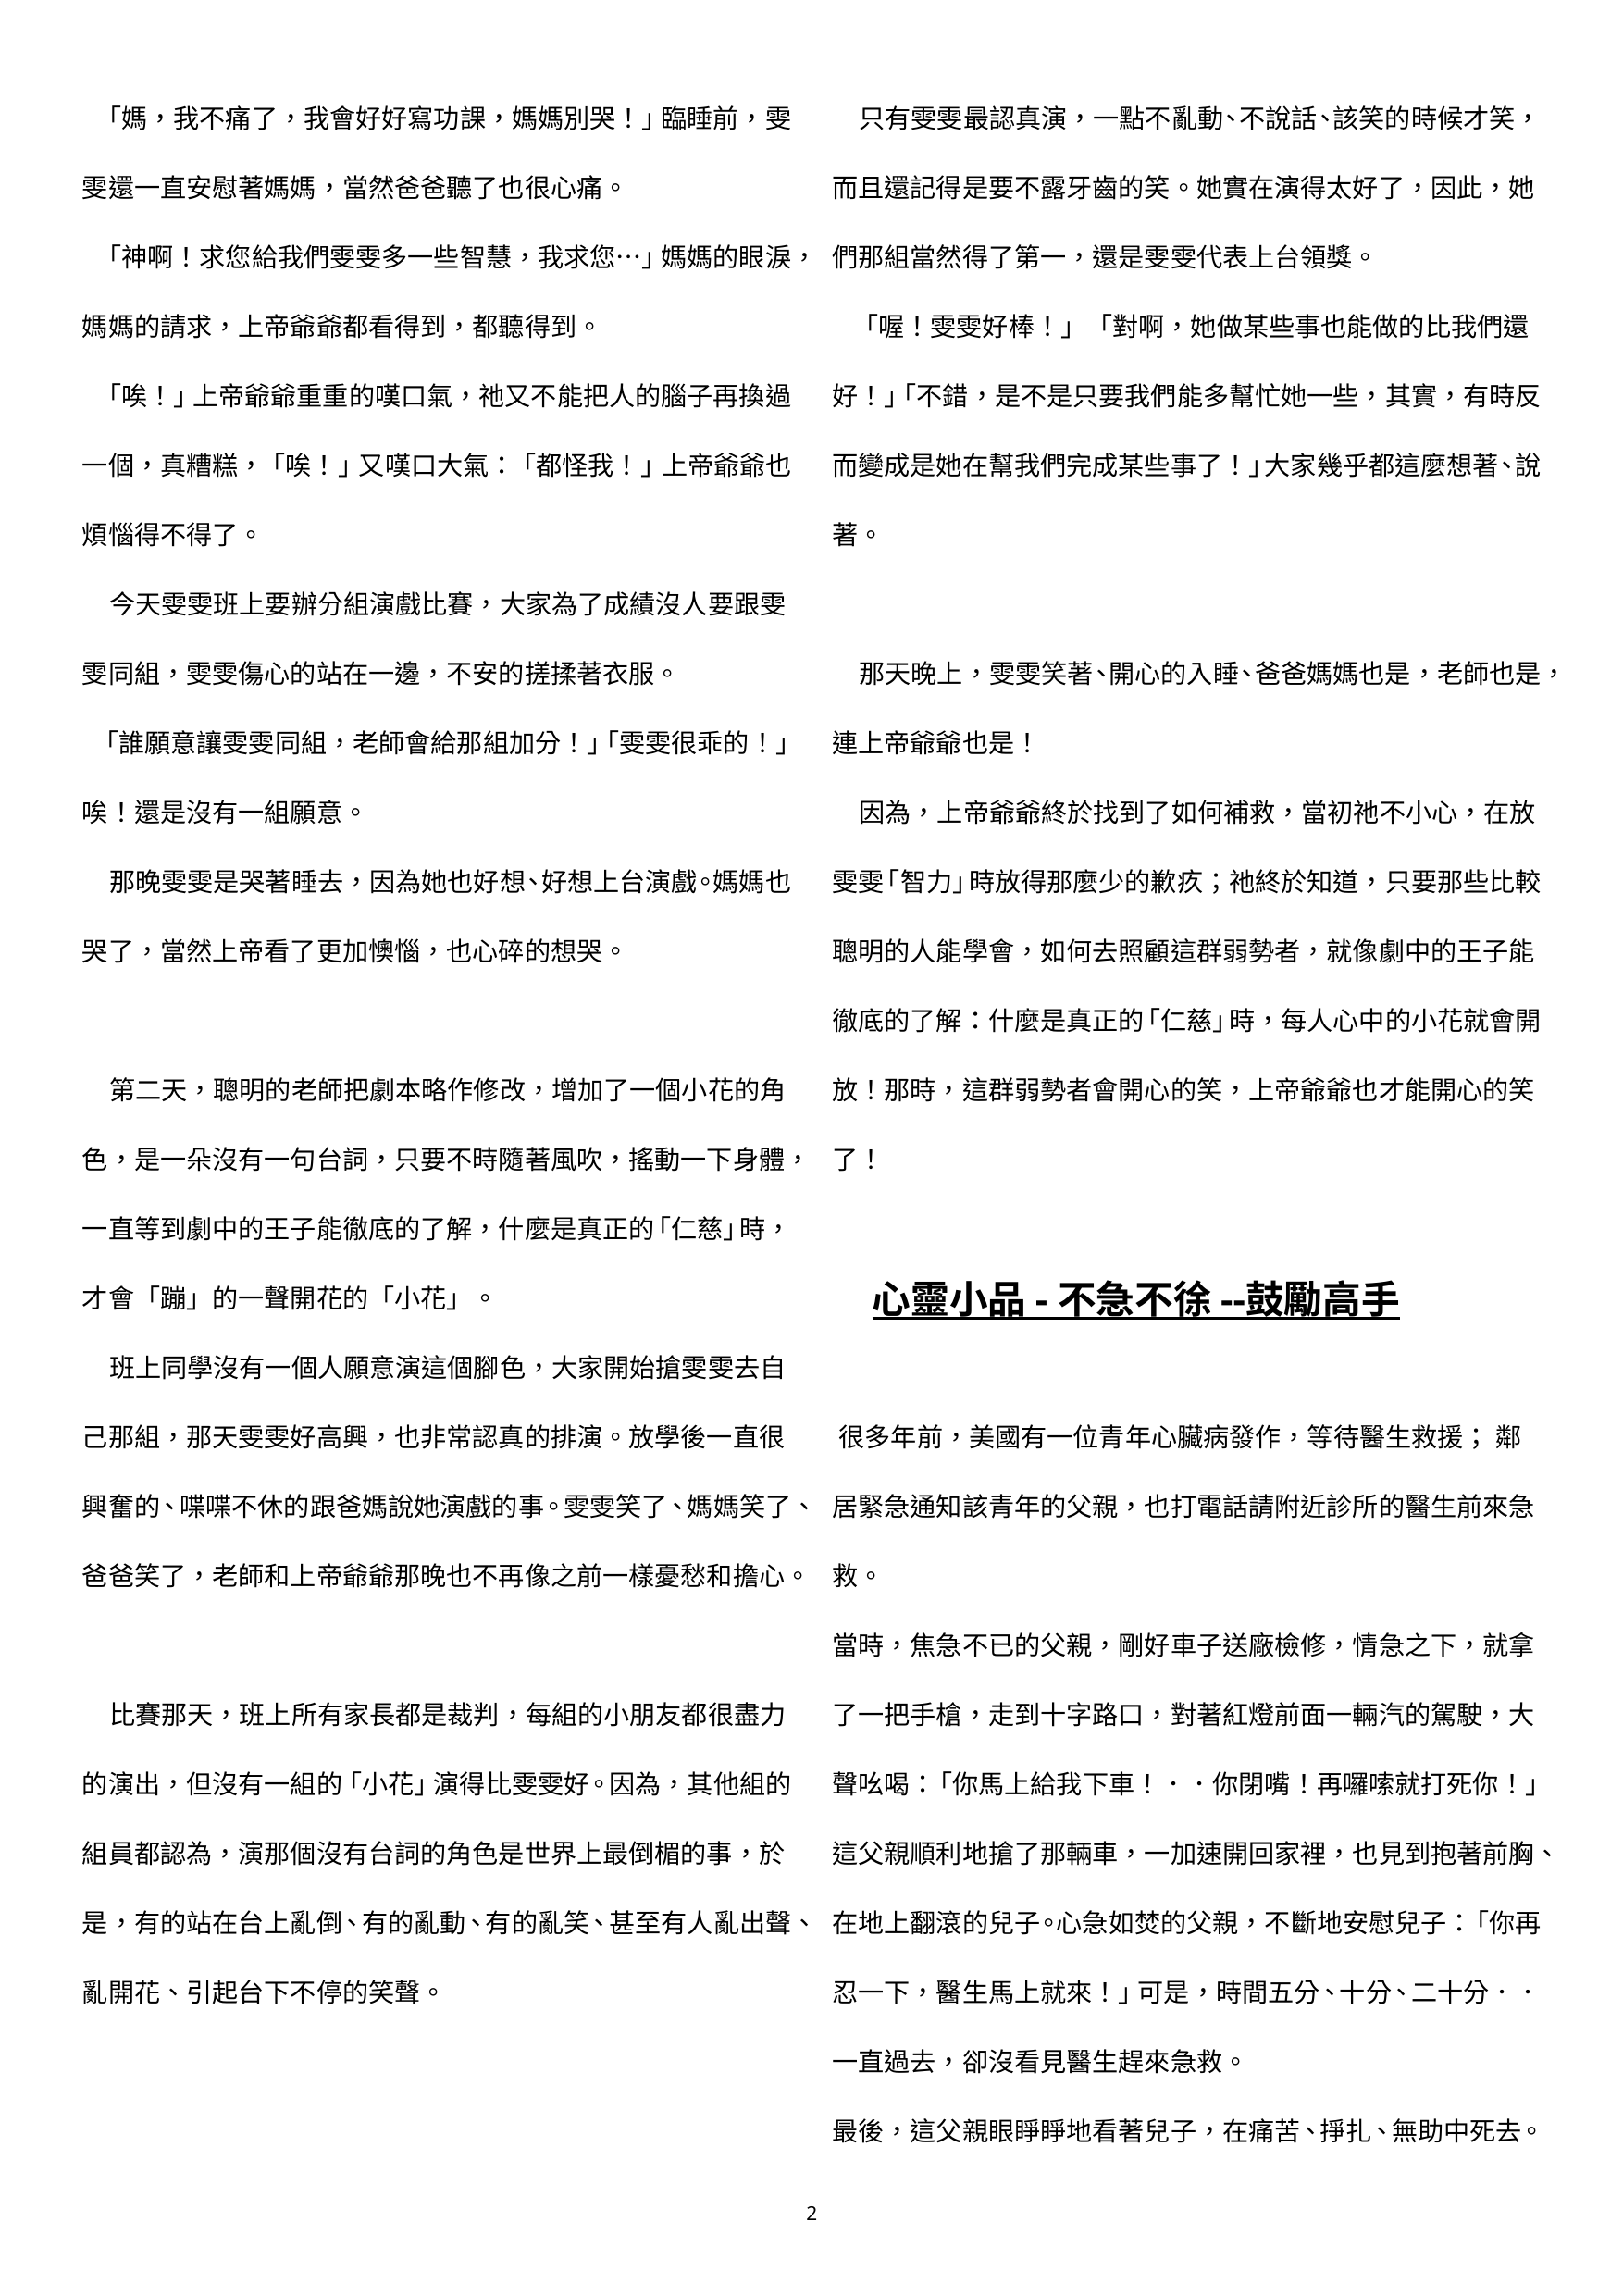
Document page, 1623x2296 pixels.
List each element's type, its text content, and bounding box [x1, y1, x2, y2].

text 班上同學沒有一個人願意演這個腳色，大家開始搶雯雯去自己那組，那天雯雯好高興，也非常認真的排演。放學後一直很興奮的、喋喋不休的跟爸媽說她演戲的事。雯雯笑了、媽媽笑了、爸爸笑了，老師和上帝爺爺那晚也不再像之前一樣憂愁和擔心。 [82, 1332, 791, 1609]
text 最後，這父親眼睜睜地看著兒子，在痛苦、掙扎、無助中死去。當父親抱著兒子身體痛哭失聲時，醫生才帶著急救箱匆匆趕到。 [832, 2095, 1541, 2165]
text 當時，焦急不已的父親，剛好車子送廠檢修，情急之下，就拿了一把手槍，走到十字路口，對著紅燈前面一輛汽的駕駛，大聲吆喝：「你馬上給我下車！．．你閉嘴！再囉嗦就打死你！」這父親順利地搶了那輛車，一加速開回家裡，也見到抱著前胸、在地上翻滾的兒子。心急如焚的父親，不斷地安慰兒子：「你再忍一下，醫生馬上就來！」可是，時間五分、十分、二十分．．一直過去，卻沒看見醫生趕來急救。 [832, 1609, 1541, 2095]
text 那天晚上，雯雯笑著、開心的入睡、爸爸媽媽也是，老師也是，連上帝爺爺也是！ [832, 638, 1541, 776]
text 比賽那天，班上所有家長都是裁判，每組的小朋友都很盡力的演出，但沒有一組的「小花」演得比雯雯好。因為，其他組的組員都認為，演那個沒有台詞的角色是世界上最倒楣的事，於是，有的站在台上亂倒、有的亂動、有的亂笑、甚至有人亂出聲、亂開花、引起台下不停的笑聲。 [82, 1679, 791, 2026]
text 只有雯雯最認真演，一點不亂動、不說話、該笑的時候才笑，而且還記得是要不露牙齒的笑。她實在演得太好了，因此，她們那組當然得了第一，還是雯雯代表上台領獎。 [832, 82, 1541, 291]
text 很多年前，美國有一位青年心臟病發作，等待醫生救援； 鄰居緊急通知該青年的父親，也打電話請附近診所的醫生前來急救。 [832, 1401, 1541, 1609]
text 因為，上帝爺爺終於找到了如何補救，當初祂不小心，在放雯雯「智力」時放得那麼少的歉疚；祂終於知道，只要那些比較聰明的人能學會，如何去照顧這群弱勢者，就像劇中的王子能徹底的了解：什麼是真正的「仁慈」時，每人心中的小花就會開放！那時，這群弱勢者會開心的笑，上帝爺爺也才能開心的笑了！ [832, 776, 1541, 1193]
text 那晚雯雯是哭著睡去，因為她也好想、好想上台演戲。媽媽也哭了，當然上帝看了更加懊惱，也心碎的想哭。 [82, 846, 791, 985]
text 「喔！雯雯好棒！」「對啊，她做某些事也能做的比我們還好！」「不錯，是不是只要我們能多幫忙她一些，其實，有時反而變成是她在幫我們完成某些事了！」大家幾乎都這麼想著、說著。 [832, 291, 1541, 568]
text 今天雯雯班上要辦分組演戲比賽，大家為了成績沒人要跟雯雯同組，雯雯傷心的站在一邊，不安的搓揉著衣服。 [82, 568, 791, 707]
text 「神啊！求您給我們雯雯多一些智慧，我求您…」媽媽的眼淚，媽媽的請求，上帝爺爺都看得到，都聽得到。 [82, 221, 791, 360]
text 「媽，我不痛了，我會好好寫功課，媽媽別哭！」臨睡前，雯雯還一直安慰著媽媽，當然爸爸聽了也很心痛。 [82, 82, 791, 221]
text 「誰願意讓雯雯同組，老師會給那組加分！」「雯雯很乖的！」唉！還是沒有一組願意。 [82, 707, 791, 846]
text 第二天，聰明的老師把劇本略作修改，增加了一個小花的角色，是一朵沒有一句台詞，只要不時隨著風吹，搖動一下身體，一直等到劇中的王子能徹底的了解，什麼是真正的「仁慈」時，才會「蹦」的一聲開花的「小花」。 [82, 1054, 791, 1332]
text 心靈小品 - 不急不徐 --鼓勵高手 [832, 1262, 1541, 1332]
text 「唉！」上帝爺爺重重的嘆口氣，祂又不能把人的腦子再換過一個，真糟糕，「唉！」又嘆口大氣：「都怪我！」上帝爺爺也煩惱得不得了。 [82, 360, 791, 568]
